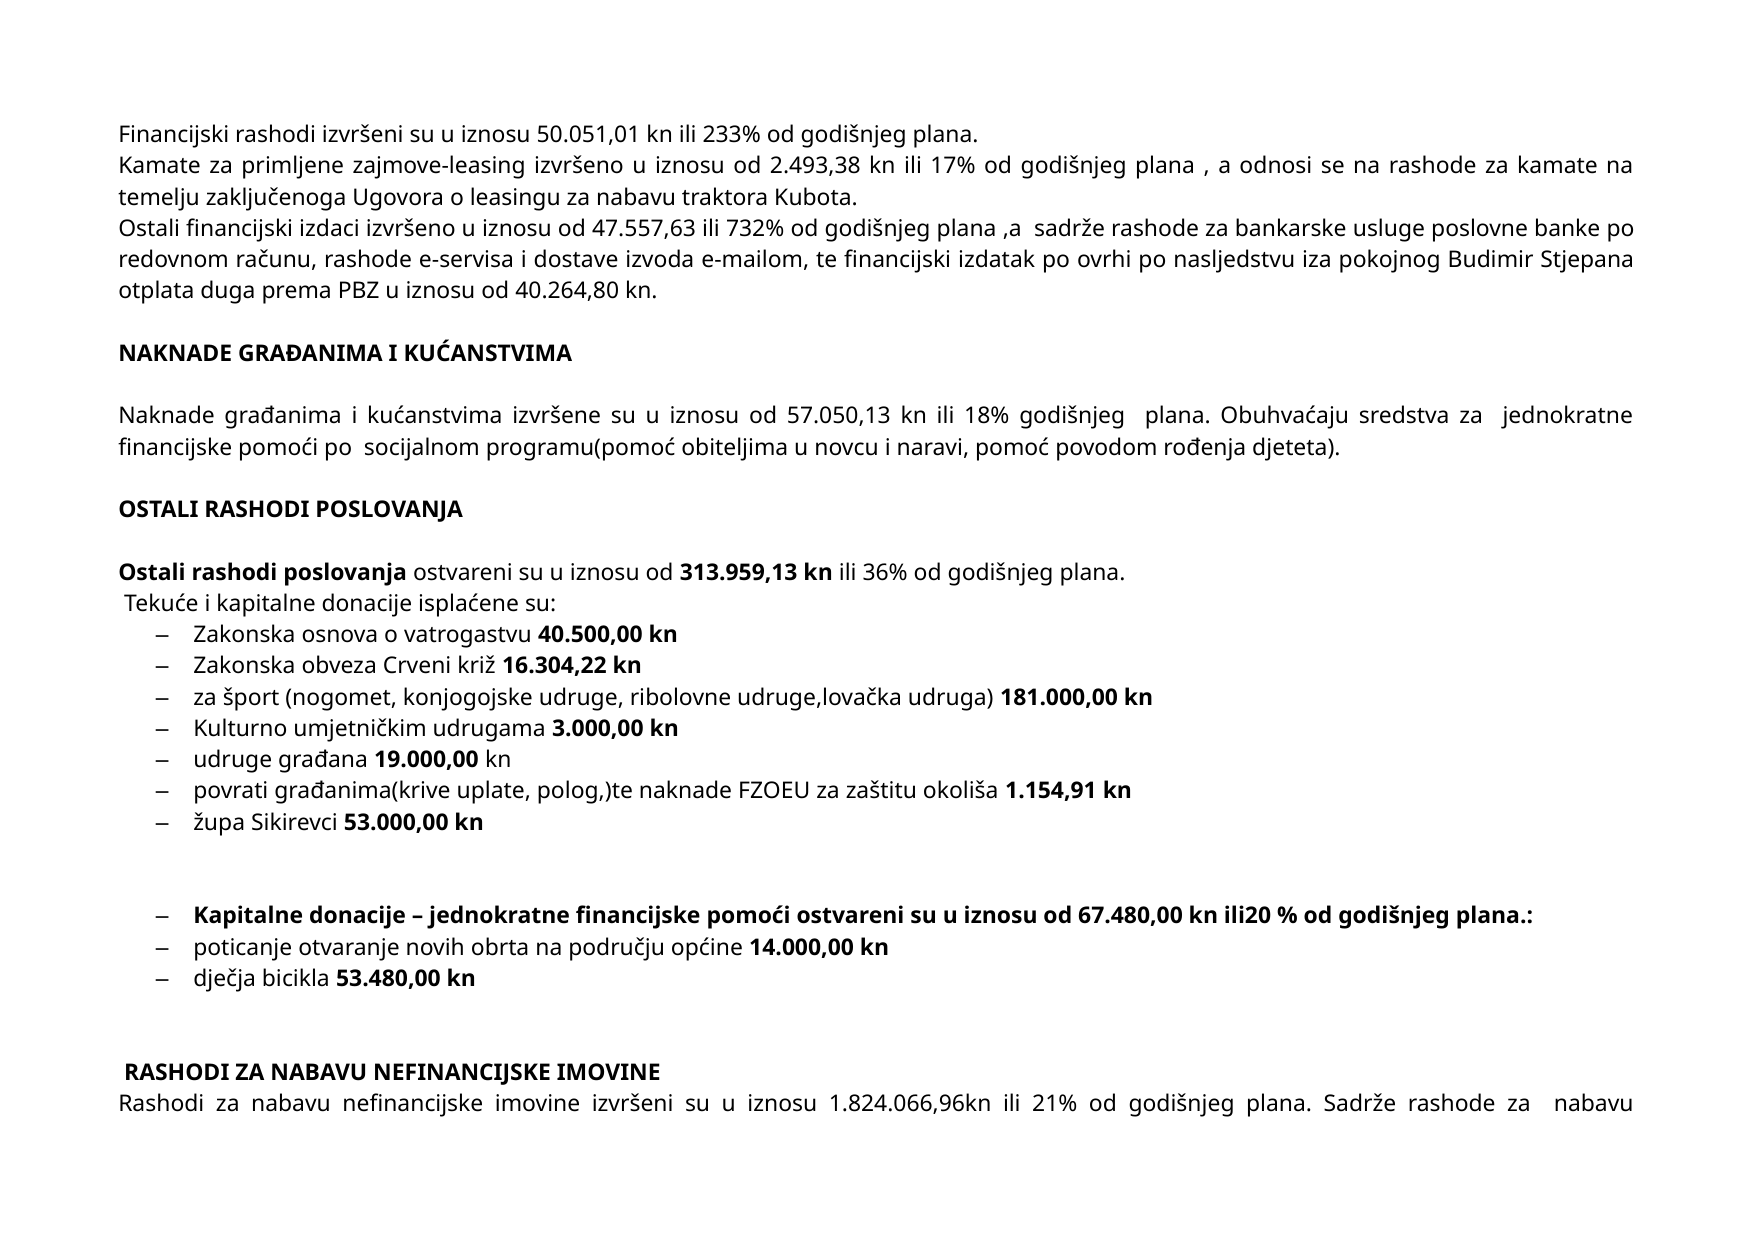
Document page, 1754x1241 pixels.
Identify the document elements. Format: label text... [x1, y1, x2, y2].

list za šport (nogomet, konjogojske udruge, ribolovne udruge,lovačka udruga) 181.000,00 kn [156, 681, 1636, 712]
text Kamate za primljene zajmove-leasing izvršeno u iznosu od 2.493,38 kn ili 17% od godišnjeg plana , a odnosi se na rashode za kamate na temelju zaključenoga Ugovora o leasingu za nabavu traktora Kubota. [118, 149, 1636, 212]
text NAKNADE GRAĐANIMA I KUĆANSTVIMA [118, 337, 1636, 368]
list Zakonska obveza Crveni križ 16.304,22 kn [156, 649, 1636, 681]
list župa Sikirevci 53.000,00 kn [156, 806, 1636, 837]
list Kapitalne donacije – jednokratne financijske pomoći ostvareni su u iznosu od 67.480,00 kn ili20 % od godišnjeg plana.: [156, 899, 1636, 931]
text RASHODI ZA NABAVU NEFINANCIJSKE IMOVINE [118, 1056, 1636, 1087]
text OSTALI RASHODI POSLOVANJA [118, 493, 1636, 524]
text Naknade građanima i kućanstvima izvršene su u iznosu od 57.050,13 kn ili 18% godišnjeg plana. Obuhvaćaju sredstva za jednokratne financijske pomoći po socijalnom programu(pomoć obiteljima u novcu i naravi, pomoć povodom rođenja djeteta). [118, 399, 1636, 462]
list Zakonska osnova o vatrogastvu 40.500,00 kn [156, 618, 1636, 649]
list povrati građanima(krive uplate, polog,)te naknade FZOEU za zaštitu okoliša 1.154,91 kn [156, 774, 1636, 806]
text Rashodi za nabavu nefinancijske imovine izvršeni su u iznosu 1.824.066,96kn ili 21% od godišnjeg plana. Sadrže rashode za nabavu [118, 1087, 1636, 1118]
list Kulturno umjetničkim udrugama 3.000,00 kn [156, 712, 1636, 743]
list poticanje otvaranje novih obrta na području općine 14.000,00 kn [156, 931, 1636, 962]
text Financijski rashodi izvršeni su u iznosu 50.051,01 kn ili 233% od godišnjeg plana. [118, 118, 1636, 149]
text Ostali rashodi poslovanja ostvareni su u iznosu od 313.959,13 kn ili 36% od godišnjeg plana. [118, 556, 1636, 587]
text Tekuće i kapitalne donacije isplaćene su: [118, 587, 1636, 618]
list dječja bicikla 53.480,00 kn [156, 962, 1636, 993]
list udruge građana 19.000,00 kn [156, 743, 1636, 774]
text Ostali financijski izdaci izvršeno u iznosu od 47.557,63 ili 732% od godišnjeg plana ,a sadrže rashode za bankarske usluge poslovne banke po redovnom računu, rashode e-servisa i dostave izvoda e-mailom, te financijski izdatak po ovrhi po nasljedstvu iza pokojnog Budimir Stjepana otplata duga prema PBZ u iznosu od 40.264,80 kn. [118, 212, 1636, 306]
